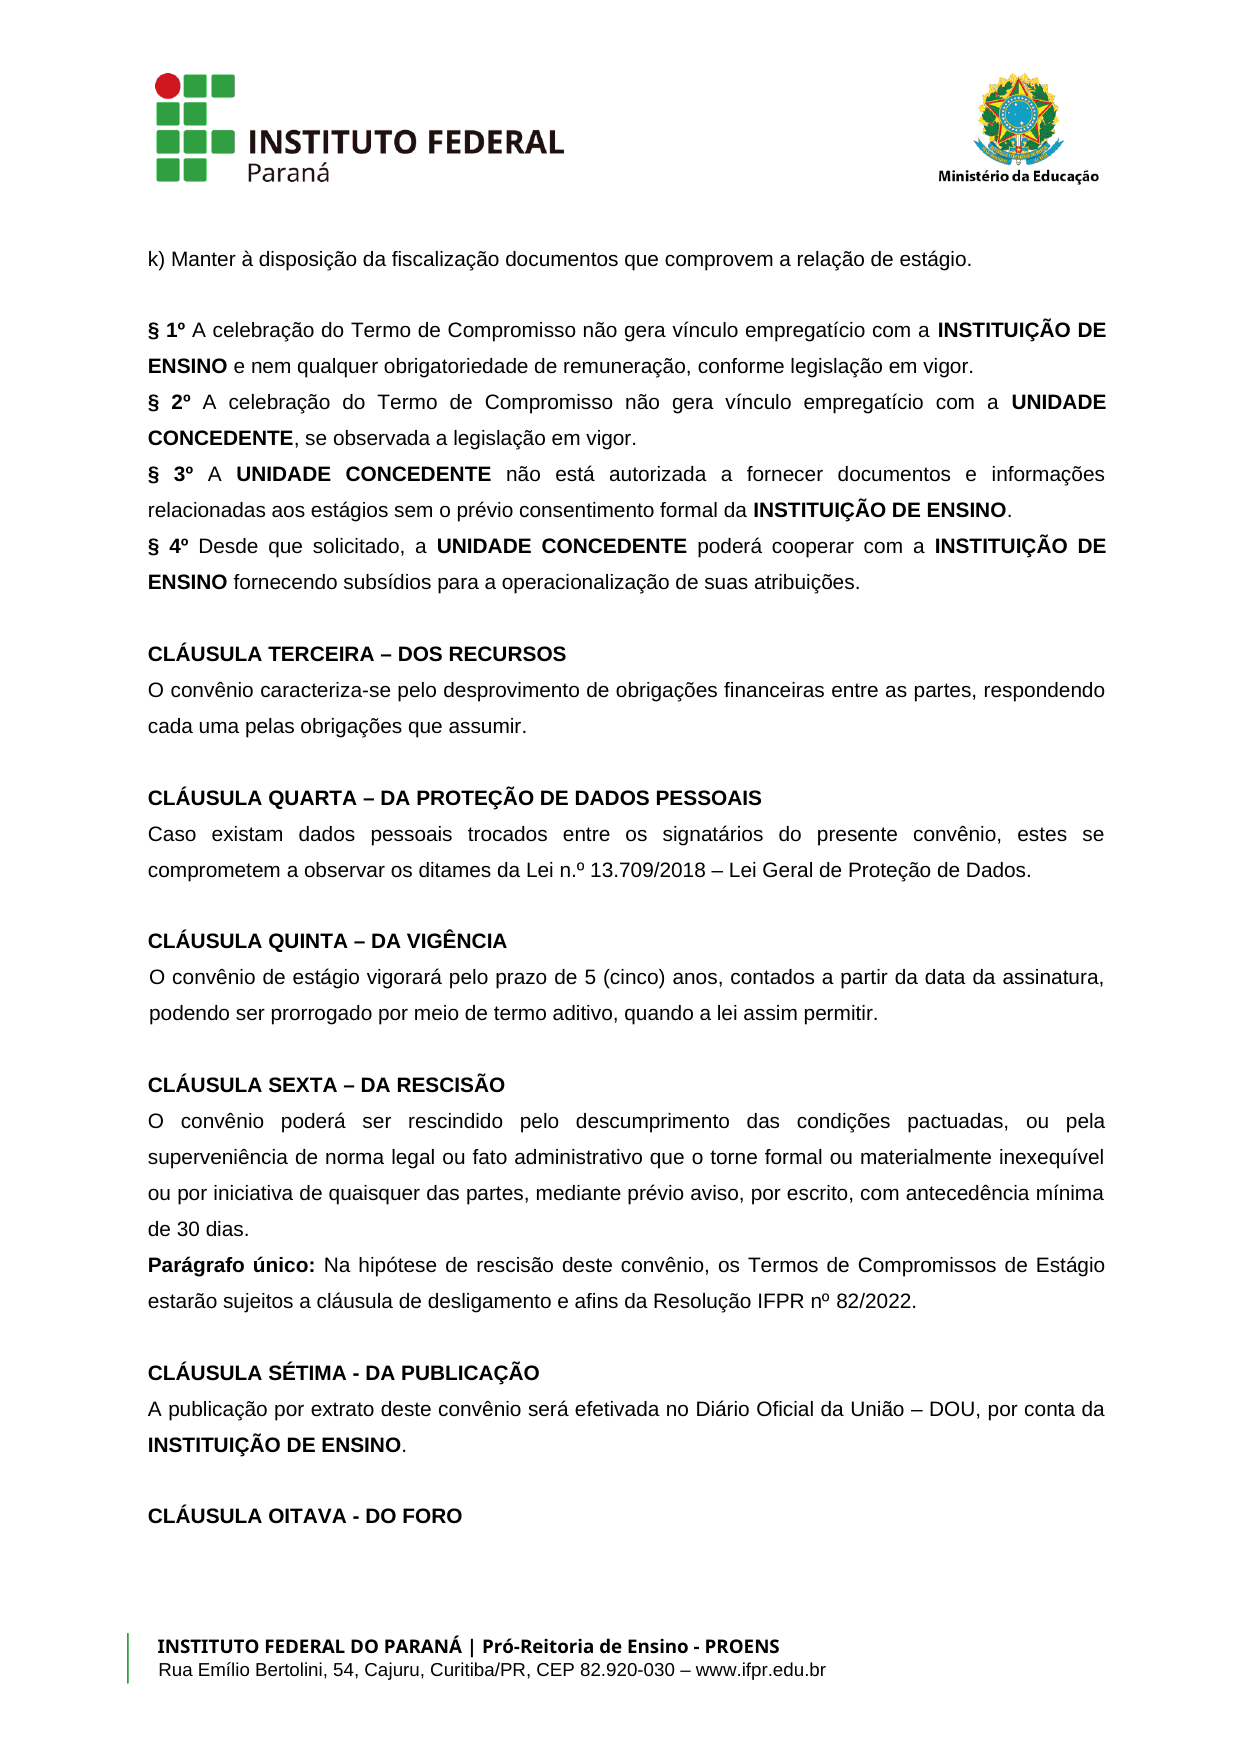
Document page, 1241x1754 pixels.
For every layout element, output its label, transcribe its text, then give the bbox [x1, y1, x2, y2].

subtitle k) Manter à disposição da fiscalização documentos que comprovem a relação de estágio. [148, 246, 1106, 270]
subtitle CLÁUSULA TERCEIRA – DOS RECURSOS [148, 642, 1106, 666]
subtitle O convênio poderá ser rescindido pelo descumprimento das condições pactuadas, ou pela superveniência de norma legal ou fato administrativo que o torne formal ou materialmente inexequível ou por iniciativa de quaisquer das partes, mediante prévio aviso, por escrito, com antecedência mínima de 30 dias. [148, 1109, 1106, 1241]
subtitle § 3º A UNIDADE CONCEDENTE não está autorizada a fornecer documentos e informações relacionadas aos estágios sem o prévio consentimento formal da INSTITUIÇÃO DE ENSINO. [148, 462, 1106, 522]
picture [155, 73, 1099, 185]
subtitle O convênio de estágio vigorará pelo prazo de 5 (cinco) anos, contados a partir da data da assinatura, podendo ser prorrogado por meio de termo aditivo, quando a lei assim permitir. [149, 965, 1106, 1025]
subtitle CLÁUSULA SÉTIMA - DA PUBLICAÇÃO [148, 1361, 1106, 1384]
subtitle § 4º Desde que solicitado, a UNIDADE CONCEDENTE poderá cooperar com a INSTITUIÇÃO DE ENSINO fornecendo subsídios para a operacionalização de suas atribuições. [148, 534, 1106, 594]
subtitle § 1º A celebração do Termo de Compromisso não gera vínculo empregatício com a INSTITUIÇÃO DE ENSINO e nem qualquer obrigatoriedade de remuneração, conforme legislação em vigor. [148, 318, 1106, 378]
subtitle Caso existam dados pessoais trocados entre os signatários do presente convênio, estes se comprometem a observar os ditames da Lei n.º 13.709/2018 – Lei Geral de Proteção de Dados. [148, 821, 1106, 881]
subtitle Parágrafo único: Na hipótese de rescisão deste convênio, os Termos de Compromissos de Estágio estarão sujeitos a cláusula de desligamento e afins da Resolução IFPR nº 82/2022. [148, 1253, 1106, 1313]
picture [98, 1604, 157, 1712]
subtitle § 2º A celebração do Termo de Compromisso não gera vínculo empregatício com a UNIDADE CONCEDENTE, se observada a legislação em vigor. [148, 390, 1106, 450]
subtitle CLÁUSULA SEXTA – DA RESCISÃO [148, 1073, 1106, 1097]
subtitle CLÁUSULA QUINTA – DA VIGÊNCIA [148, 929, 1106, 953]
subtitle CLÁUSULA OITAVA - DO FORO [148, 1504, 1106, 1528]
subtitle A publicação por extrato deste convênio será efetivada no Diário Oficial da União – DOU, por conta da INSTITUIÇÃO DE ENSINO. [148, 1396, 1106, 1456]
subtitle CLÁUSULA QUARTA – DA PROTEÇÃO DE DADOS PESSOAIS [148, 786, 1106, 809]
subtitle O convênio caracteriza-se pelo desprovimento de obrigações financeiras entre as partes, respondendo cada uma pelas obrigações que assumir. [148, 678, 1106, 738]
